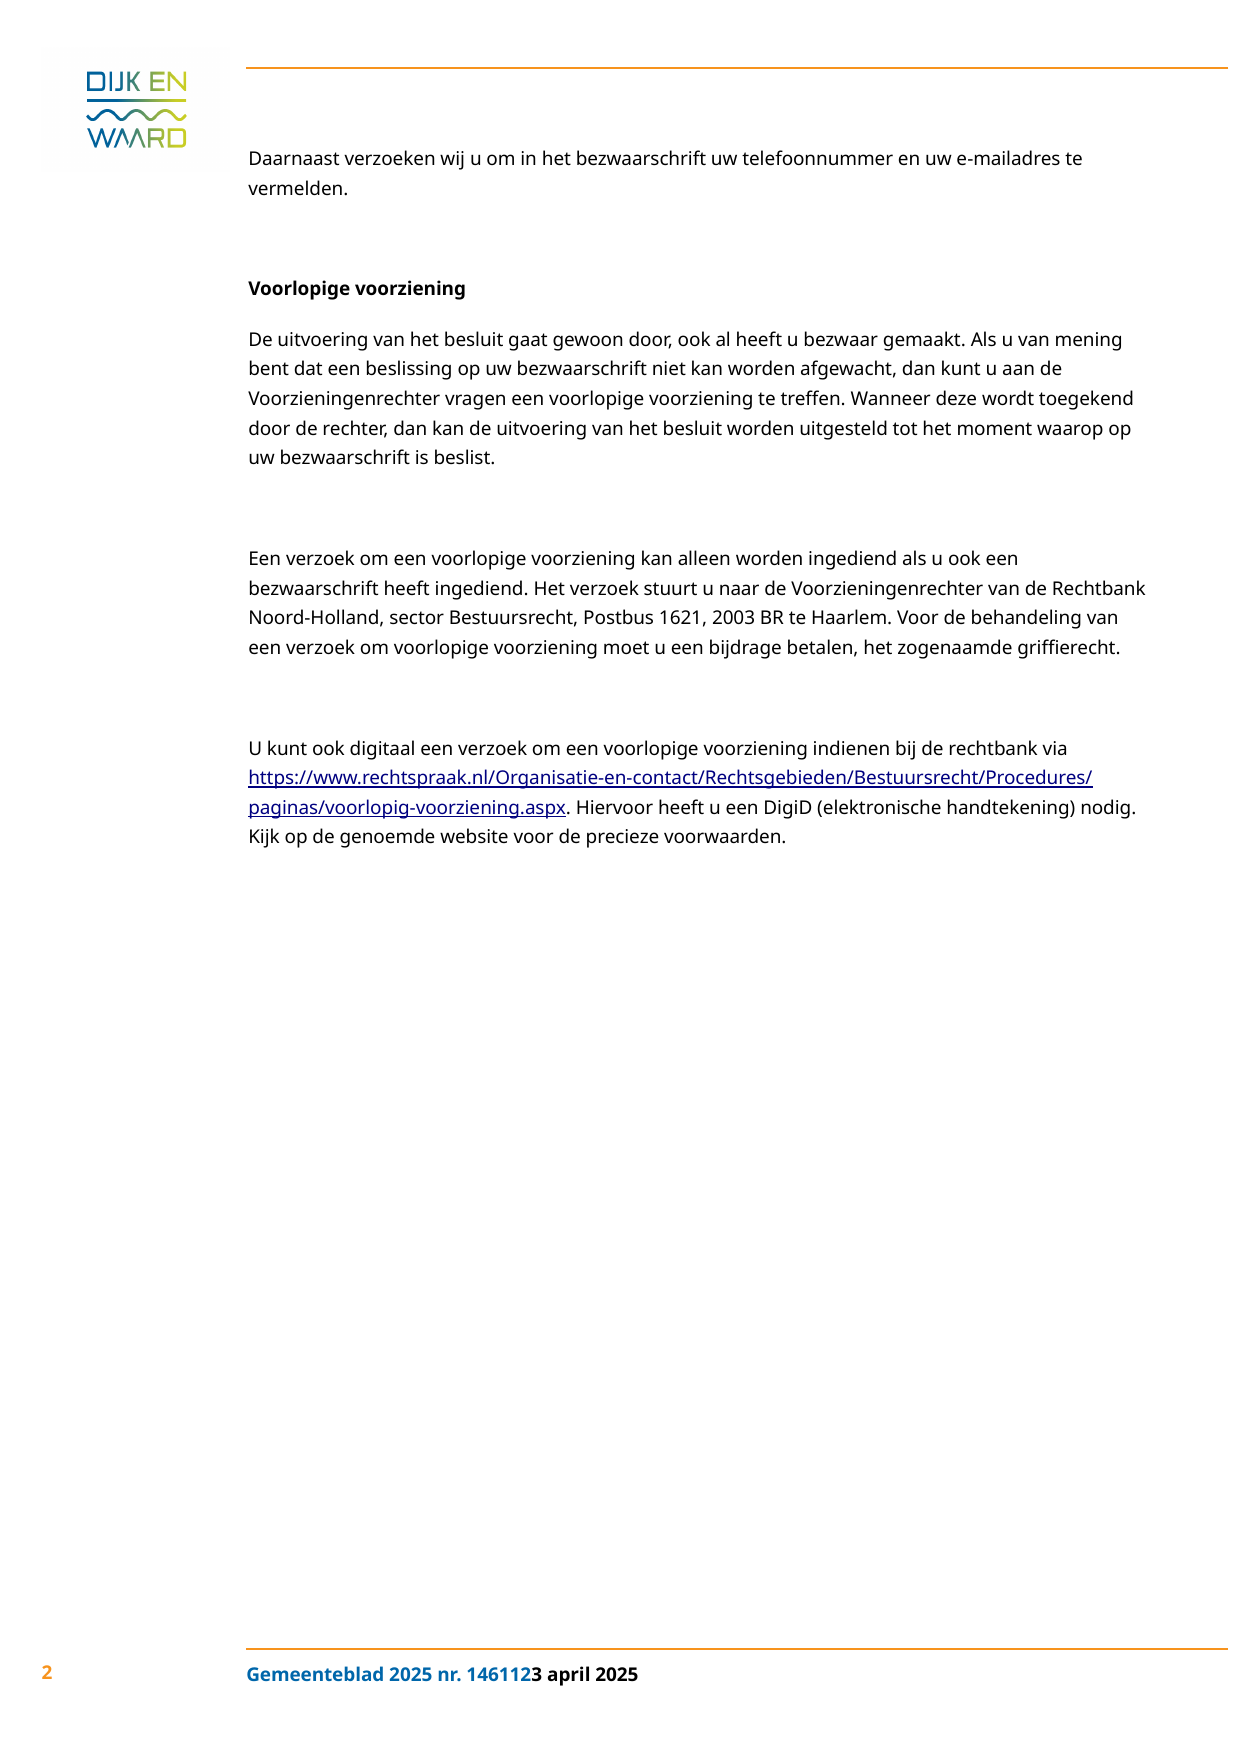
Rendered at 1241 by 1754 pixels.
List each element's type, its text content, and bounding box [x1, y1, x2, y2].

text Een verzoek om een voorlopige voorziening kan alleen worden ingediend als u ook een bezwaarschrift heeft ingediend. Het verzoek stuurt u naar de Voorzieningenrechter van de Rechtbank Noord-Holland, sector Bestuursrecht, Postbus 1621, 2003 BR te Haarlem. Voor de behandeling van een verzoek om voorlopige voorziening moet u een bijdrage betalen, het zogenaamde griffierecht. [248, 545, 1152, 660]
text Voorlopige voorziening [248, 276, 1152, 301]
text U kunt ook digitaal een verzoek om een voorlopige voorziening indienen bij de rechtbank via https://www.rechtspraak.nl/Organisatie-en-contact/Rechtsgebieden/Bestuursrecht/Procedures/paginas/voorlopig-voorziening.aspx. Hiervoor heeft u een DigiD (elektronische handtekening) nodig. Kijk op de genoemde website voor de precieze voorwaarden. [248, 735, 1152, 849]
text Daarnaast verzoeken wij u om in het bezwaarschrift uw telefoonnummer en uw e-mailadres te vermelden. [248, 145, 1152, 201]
picture [41, 47, 231, 172]
text De uitvoering van het besluit gaat gewoon door, ook al heeft u bezwaar gemaakt. Als u van mening bent dat een beslissing op uw bezwaarschrift niet kan worden afgewacht, dan kunt u aan de Voorzieningenrechter vragen een voorlopige voorziening te treffen. Wanneer deze wordt toegekend door de rechter, dan kan de uitvoering van het besluit worden uitgesteld tot het moment waarop op uw bezwaarschrift is beslist. [248, 326, 1152, 470]
